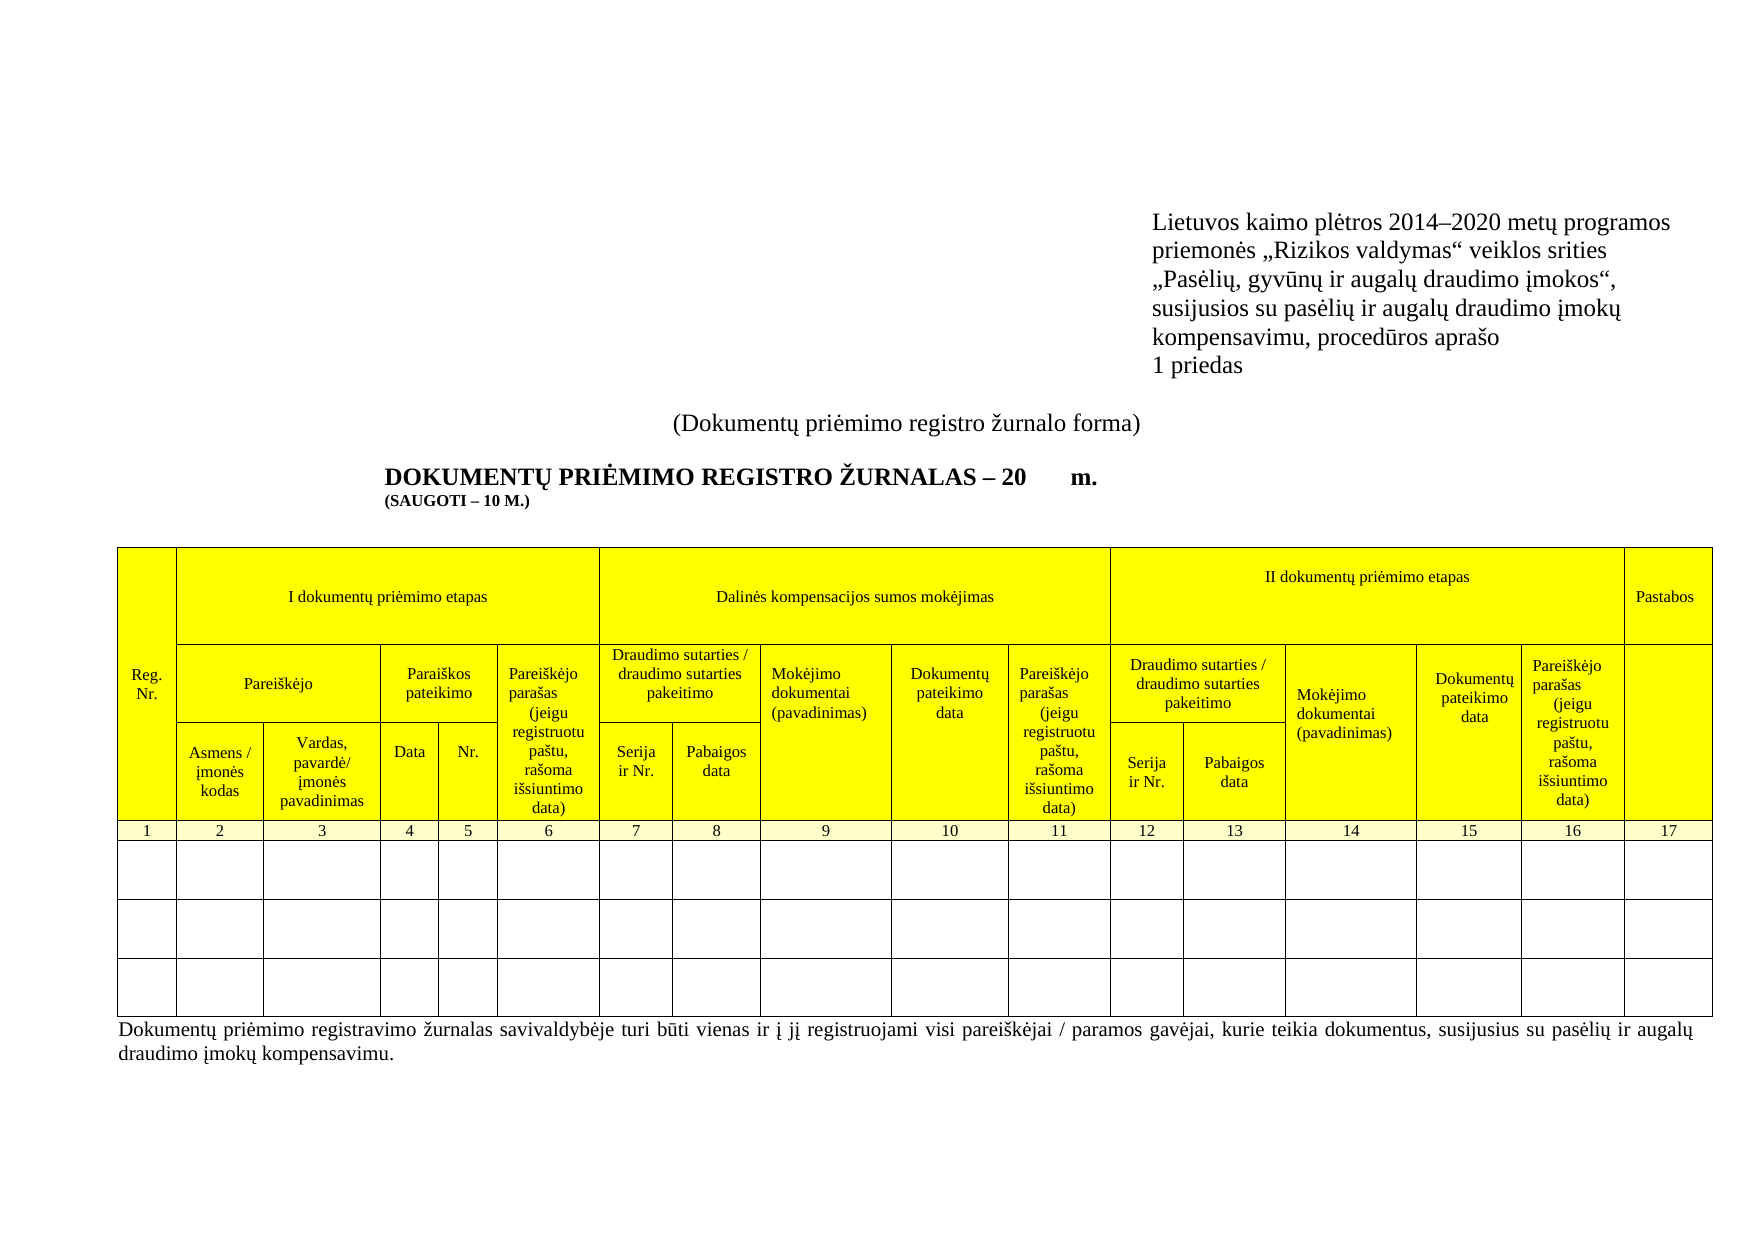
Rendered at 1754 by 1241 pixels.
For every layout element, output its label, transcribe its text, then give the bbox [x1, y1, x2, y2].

table_cell [1009, 900, 1110, 957]
table_cell Serija ir Nr. [1111, 723, 1183, 820]
table_cell [1417, 841, 1521, 899]
text susijusios su pasėlių ir augalų draudimo įmokų [1152, 293, 1701, 322]
table_cell [761, 841, 891, 899]
table_cell 8 [673, 821, 760, 840]
table_cell 9 [761, 821, 891, 840]
table_cell 5 [439, 821, 497, 840]
table_cell [264, 959, 380, 1016]
table_cell [264, 841, 380, 899]
text Lietuvos kaimo plėtros 2014–2020 metų programos [1152, 207, 1701, 235]
table_cell 4 [381, 821, 438, 840]
table_cell [498, 959, 599, 1016]
table_cell [1184, 959, 1285, 1016]
table_cell 7 [600, 821, 672, 840]
table_cell Pabaigos data [1184, 723, 1285, 820]
table_cell [761, 900, 891, 957]
text 1 priedas [1152, 350, 1695, 379]
table_cell Pareiškėjo parašas (jeigu registruotu paštu, rašoma išsiuntimo data) [1009, 645, 1110, 820]
table_cell [1286, 841, 1416, 899]
table_cell Draudimo sutarties / draudimo sutarties pakeitimo [600, 645, 760, 722]
text Dokumentų priėmimo registravimo žurnalas savivaldybėje turi būti vienas ir į jį registruojami visi pareiškėjai / paramos gavėjai, kurie teikia dokumentus, susijusius su pasėlių ir augalų draudimo įmokų kompensavimu. [118, 1017, 1695, 1065]
table_header Reg. Nr. [118, 548, 176, 820]
table_header Pastabos [1625, 548, 1712, 644]
table_cell 14 [1286, 821, 1416, 840]
table_cell [1111, 959, 1183, 1016]
table_cell [439, 900, 497, 957]
table_cell [381, 900, 438, 957]
table_cell [1286, 959, 1416, 1016]
table_cell 3 [264, 821, 380, 840]
table_cell [600, 959, 672, 1016]
table_cell [1184, 900, 1285, 957]
table_cell [1522, 841, 1624, 899]
table_cell [439, 841, 497, 899]
table_cell [177, 841, 263, 899]
table_cell [892, 900, 1008, 957]
text DOKUMENTŲ PRIĖMIMO REGISTRO ŽURNALAS – 20 m. [384, 462, 1369, 491]
table_cell [439, 959, 497, 1016]
table_cell Paraiškos pateikimo [381, 645, 497, 722]
table_cell Pareiškėjo [177, 645, 380, 722]
table_cell Data [381, 723, 438, 820]
table_cell Mokėjimo dokumentai (pavadinimas) [761, 645, 891, 820]
table_cell 2 [177, 821, 263, 840]
table_cell 1 [118, 821, 176, 840]
table_cell [761, 959, 891, 1016]
table_cell [1522, 959, 1624, 1016]
table_cell [1286, 900, 1416, 957]
table_cell [892, 959, 1008, 1016]
text (Dokumentų priėmimo registro žurnalo forma) [118, 408, 1695, 437]
table_header II dokumentų priėmimo etapas [1111, 548, 1624, 644]
table_cell Pareiškėjo parašas (jeigu registruotu paštu, rašoma išsiuntimo data) [1522, 645, 1624, 820]
table_cell Dokumentų pateikimo data [1417, 645, 1521, 820]
table_cell [673, 900, 760, 957]
text „Pasėlių, gyvūnų ir augalų draudimo įmokos“, [1152, 264, 1701, 293]
table_cell [118, 900, 176, 957]
table_cell [118, 959, 176, 1016]
table_cell Pabaigos data [673, 723, 760, 820]
table_cell [381, 841, 438, 899]
table_cell [600, 841, 672, 899]
table_cell [1625, 841, 1712, 899]
table_cell [1111, 841, 1183, 899]
table_cell [1522, 900, 1624, 957]
table_cell [1009, 959, 1110, 1016]
table_cell 16 [1522, 821, 1624, 840]
table_cell 11 [1009, 821, 1110, 840]
table_cell Nr. [439, 723, 497, 820]
table_cell [1417, 959, 1521, 1016]
table_cell 10 [892, 821, 1008, 840]
table_cell Pareiškėjo parašas (jeigu registruotu paštu, rašoma išsiuntimo data) [498, 645, 599, 820]
table_cell [1184, 841, 1285, 899]
table_cell [1625, 900, 1712, 957]
text kompensavimu, procedūros aprašo [1152, 322, 1701, 350]
table_cell [1111, 900, 1183, 957]
table_cell [118, 841, 176, 899]
table_cell [264, 900, 380, 957]
text (saugoti – 10 m.) [384, 491, 1369, 510]
table_cell Draudimo sutarties / draudimo sutarties pakeitimo [1111, 645, 1285, 722]
table_cell [1417, 900, 1521, 957]
table_cell [1009, 841, 1110, 899]
table_cell [1625, 959, 1712, 1016]
table_cell Dokumentų pateikimo data [892, 645, 1008, 820]
table_cell 13 [1184, 821, 1285, 840]
table_header I dokumentų priėmimo etapas [177, 548, 599, 644]
table_cell [673, 959, 760, 1016]
table_cell [892, 841, 1008, 899]
table_cell [381, 959, 438, 1016]
table_cell [177, 959, 263, 1016]
table_cell 17 [1625, 821, 1712, 840]
table_cell [177, 900, 263, 957]
table_cell [1625, 645, 1712, 820]
table_cell [673, 841, 760, 899]
table_cell 6 [498, 821, 599, 840]
table_cell [498, 900, 599, 957]
table_cell Asmens / įmonės kodas [177, 723, 263, 820]
table_cell Mokėjimo dokumentai (pavadinimas) [1286, 645, 1416, 820]
table_header Dalinės kompensacijos sumos mokėjimas [600, 548, 1110, 644]
text priemonės „Rizikos valdymas“ veiklos srities [1152, 235, 1701, 264]
table_cell [498, 841, 599, 899]
table_cell Serija ir Nr. [600, 723, 672, 820]
table_cell Vardas, pavardė/ įmonės pavadinimas [264, 723, 380, 820]
table_cell 15 [1417, 821, 1521, 840]
table_cell [600, 900, 672, 957]
table_cell 12 [1111, 821, 1183, 840]
